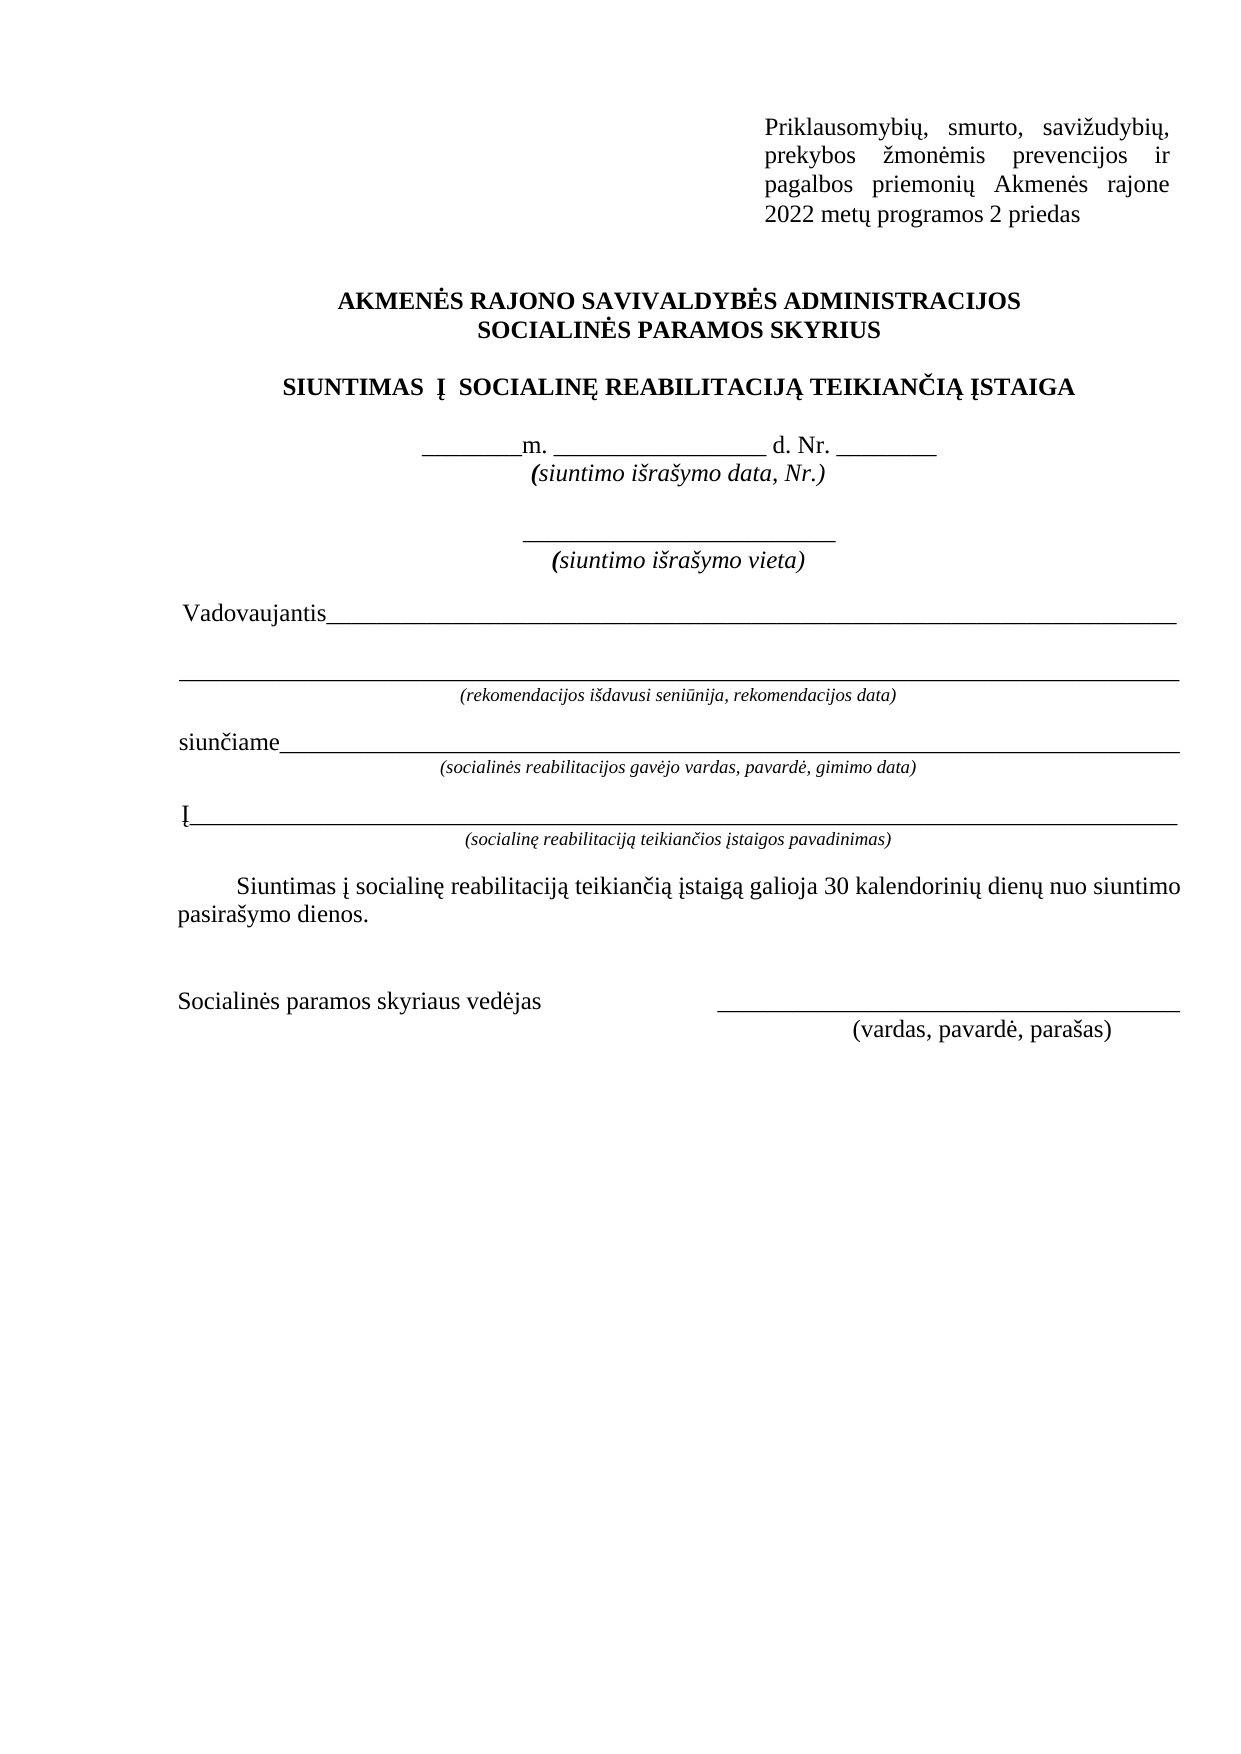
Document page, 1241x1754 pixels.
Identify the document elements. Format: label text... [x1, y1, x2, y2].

text Į_______________________________________________________________________________ [177, 799, 1181, 828]
text SOCIALINĖS PARAMOS SKYRIUS [177, 315, 1181, 343]
text (siuntimo išrašymo vieta) [177, 545, 1181, 573]
text AKMENĖS RAJONO SAVIVALDYBĖS ADMINISTRACIJOS [177, 286, 1181, 315]
text (socialinės reabilitacijos gavėjo vardas, pavardė, gimimo data) [177, 756, 1181, 777]
text (socialinę reabilitaciją teikiančios įstaigos pavadinimas) [177, 828, 1181, 849]
text Socialinės paramos skyriaus vedėjas _____________________________________ [177, 986, 1181, 1014]
table_header Priklausomybių, smurto, savižudybių, prekybos žmonėmis prevencijos ir pagalbos priemonių Akmenės rajone 2022 metų programos 2 priedas [753, 112, 1181, 228]
text Siuntimas į socialinę reabilitaciją teikiančią įstaigą galioja 30 kalendorinių dienų nuo siuntimo pasirašymo dienos. [177, 871, 1181, 928]
text siunčiame________________________________________________________________________ [177, 727, 1181, 756]
text ________m. _________________ d. Nr. ________ [177, 430, 1181, 458]
text _________________________ [177, 516, 1181, 545]
text (vardas, pavardė, parašas) [177, 1014, 1181, 1043]
text (siuntimo išrašymo data, Nr.) [177, 458, 1181, 487]
text SIUNTIMAS Į SOCIALINĘ REABILITACIJĄ TEIKIANČIĄ ĮSTAIGA [177, 372, 1181, 401]
text Vadovaujantis____________________________________________________________________ [177, 598, 1181, 626]
text (rekomendacijos išdavusi seniūnija, rekomendacijos data) [177, 684, 1181, 705]
text ________________________________________________________________________________ [177, 655, 1181, 684]
